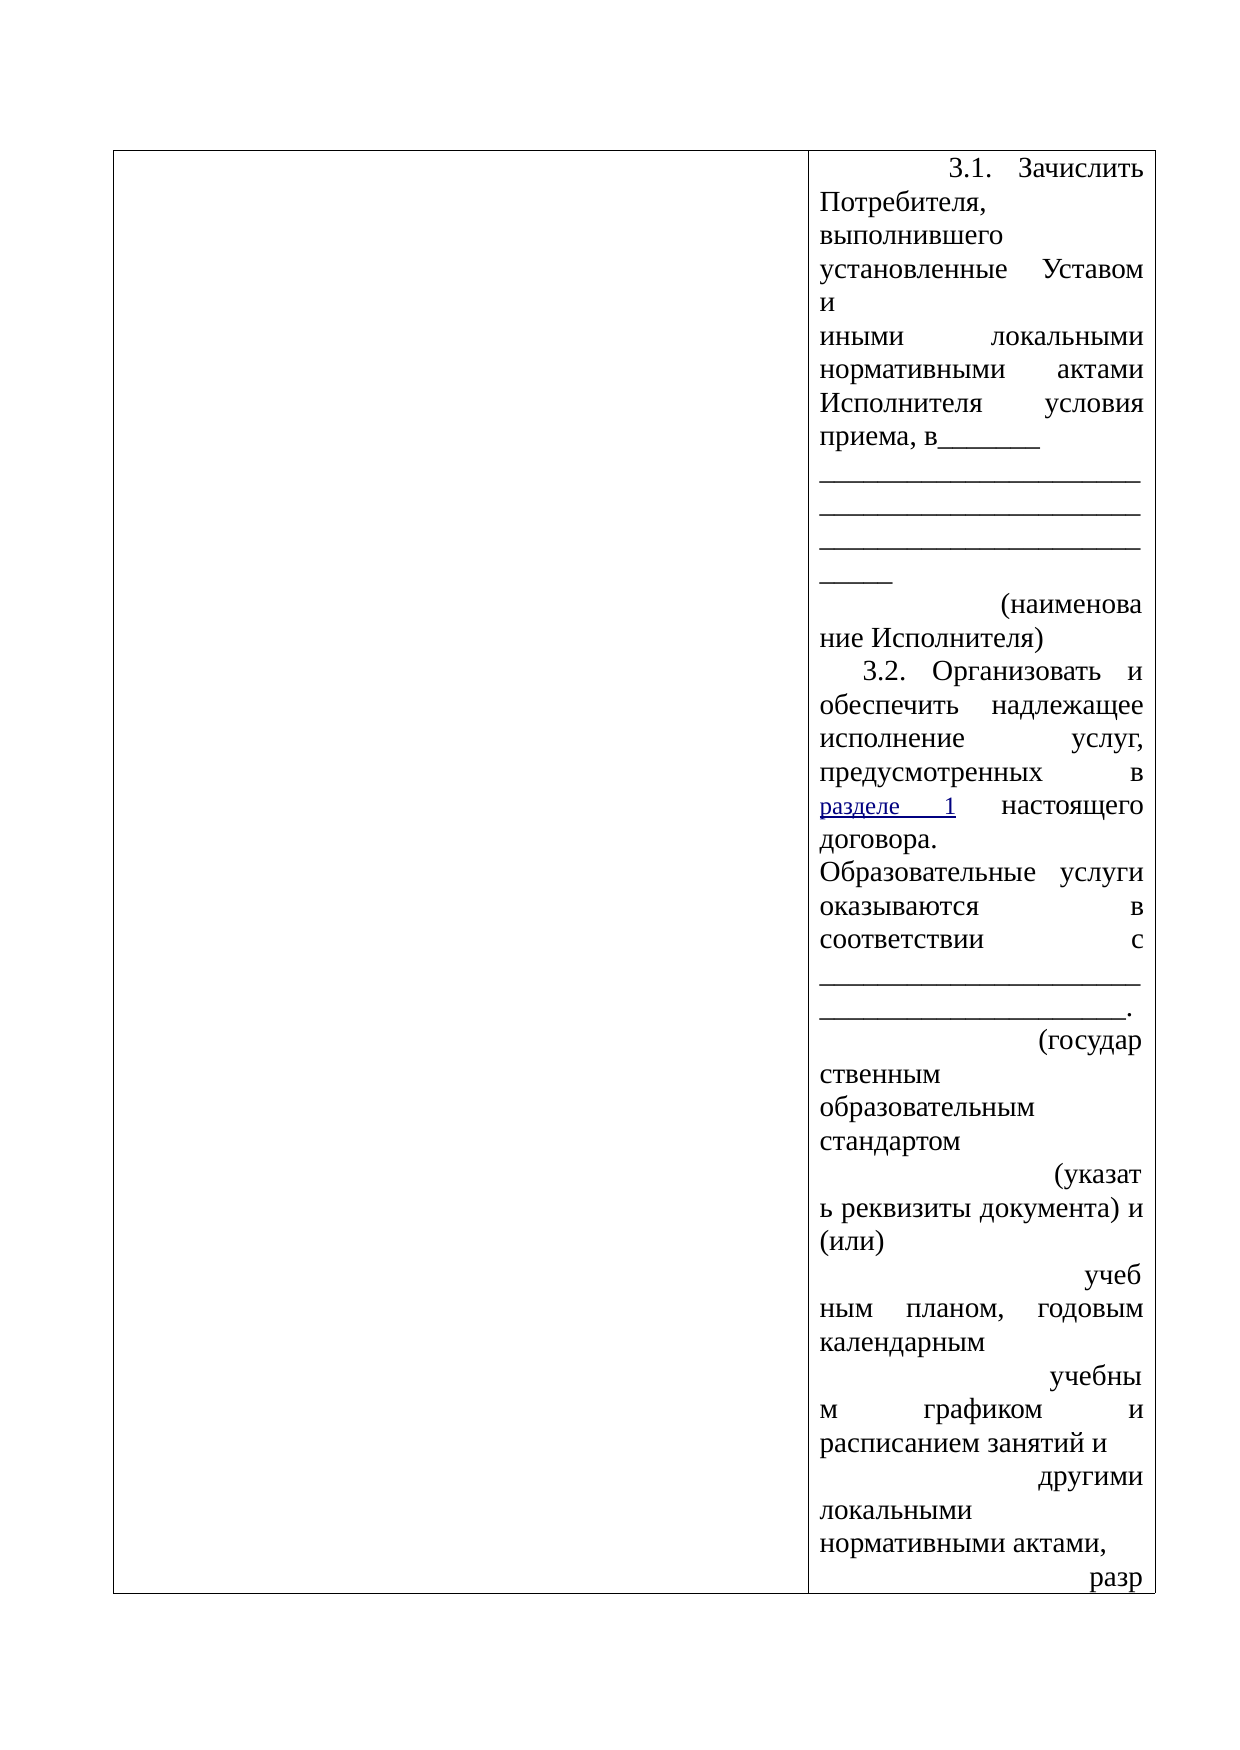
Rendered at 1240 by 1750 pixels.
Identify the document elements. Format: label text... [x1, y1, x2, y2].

table_header 3.1. Зачислить Потребителя, выполнившего установленные Уставом и иными локальными нормативными актами Исполнителя условия приема, в_______ _______________________________________________________________________ (наименование Исполнителя) 3.2. Организовать и обеспечить надлежащее исполнение услуг, предусмотренных в разделе 1 настоящего договора. Образовательные услуги оказываются в соответствии с ___________________________________________. (государственным образовательным стандартом (указать реквизиты документа) и (или) учебным планом, годовым календарным учебным графиком и расписанием занятий и другими локальными нормативными актами, разр [809, 151, 1155, 1592]
table_header [114, 151, 808, 1592]
